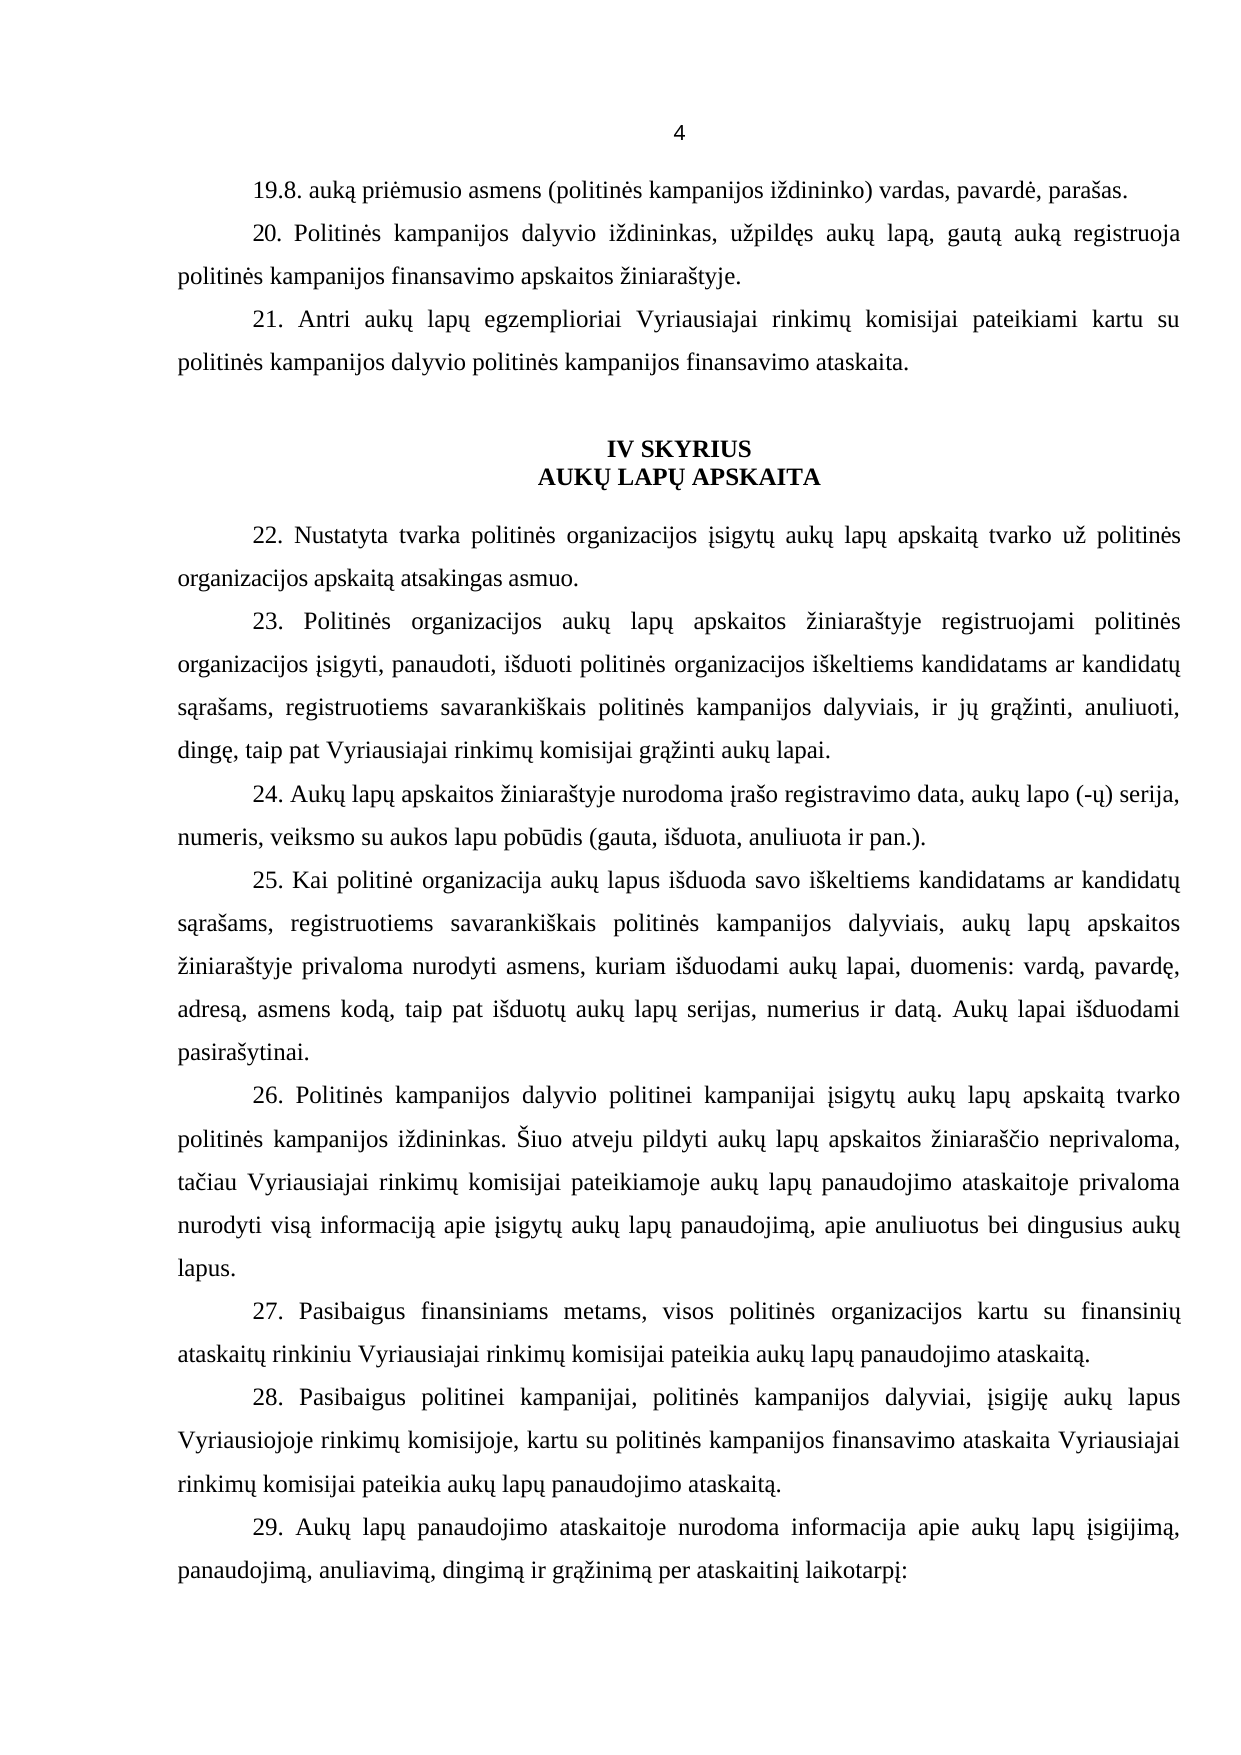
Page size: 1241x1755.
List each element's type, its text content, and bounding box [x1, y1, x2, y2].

text AUKŲ LAPŲ APSKAITA [177, 462, 1181, 491]
text 20. Politinės kampanijos dalyvio iždininkas, užpildęs aukų lapą, gautą auką registruoja politinės kampanijos finansavimo apskaitos žiniaraštyje. [177, 218, 1181, 290]
text 27. Pasibaigus finansiniams metams, visos politinės organizacijos kartu su finansinių ataskaitų rinkiniu Vyriausiajai rinkimų komisijai pateikia aukų lapų panaudojimo ataskaitą. [177, 1296, 1181, 1368]
text 25. Kai politinė organizacija aukų lapus išduoda savo iškeltiems kandidatams ar kandidatų sąrašams, registruotiems savarankiškais politinės kampanijos dalyviais, aukų lapų apskaitos žiniaraštyje privaloma nurodyti asmens, kuriam išduodami aukų lapai, duomenis: vardą, pavardę, adresą, asmens kodą, taip pat išduotų aukų lapų serijas, numerius ir datą. Aukų lapai išduodami pasirašytinai. [177, 865, 1181, 1066]
text 26. Politinės kampanijos dalyvio politinei kampanijai įsigytų aukų lapų apskaitą tvarko politinės kampanijos iždininkas. Šiuo atveju pildyti aukų lapų apskaitos žiniaraščio neprivaloma, tačiau Vyriausiajai rinkimų komisijai pateikiamoje aukų lapų panaudojimo ataskaitoje privaloma nurodyti visą informaciją apie įsigytų aukų lapų panaudojimą, apie anuliuotus bei dingusius aukų lapus. [177, 1081, 1181, 1282]
text 22. Nustatyta tvarka politinės organizacijos įsigytų aukų lapų apskaitą tvarko už politinės organizacijos apskaitą atsakingas asmuo. [177, 520, 1181, 592]
text IV SKYRIUS [177, 434, 1181, 462]
text 19.8. auką priėmusio asmens (politinės kampanijos iždininko) vardas, pavardė, parašas. [177, 175, 1181, 204]
text 23. Politinės organizacijos aukų lapų apskaitos žiniaraštyje registruojami politinės organizacijos įsigyti, panaudoti, išduoti politinės organizacijos iškeltiems kandidatams ar kandidatų sąrašams, registruotiems savarankiškais politinės kampanijos dalyviais, ir jų grąžinti, anuliuoti, dingę, taip pat Vyriausiajai rinkimų komisijai grąžinti aukų lapai. [177, 606, 1181, 764]
text 29. Aukų lapų panaudojimo ataskaitoje nurodoma informacija apie aukų lapų įsigijimą, panaudojimą, anuliavimą, dingimą ir grąžinimą per ataskaitinį laikotarpį: [177, 1512, 1181, 1584]
text 24. Aukų lapų apskaitos žiniaraštyje nurodoma įrašo registravimo data, aukų lapo (-ų) serija, numeris, veiksmo su aukos lapu pobūdis (gauta, išduota, anuliuota ir pan.). [177, 779, 1181, 851]
text 28. Pasibaigus politinei kampanijai, politinės kampanijos dalyviai, įsigiję aukų lapus Vyriausiojoje rinkimų komisijoje, kartu su politinės kampanijos finansavimo ataskaita Vyriausiajai rinkimų komisijai pateikia aukų lapų panaudojimo ataskaitą. [177, 1382, 1181, 1497]
text 21. Antri aukų lapų egzemplioriai Vyriausiajai rinkimų komisijai pateikiami kartu su politinės kampanijos dalyvio politinės kampanijos finansavimo ataskaita. [177, 304, 1181, 376]
